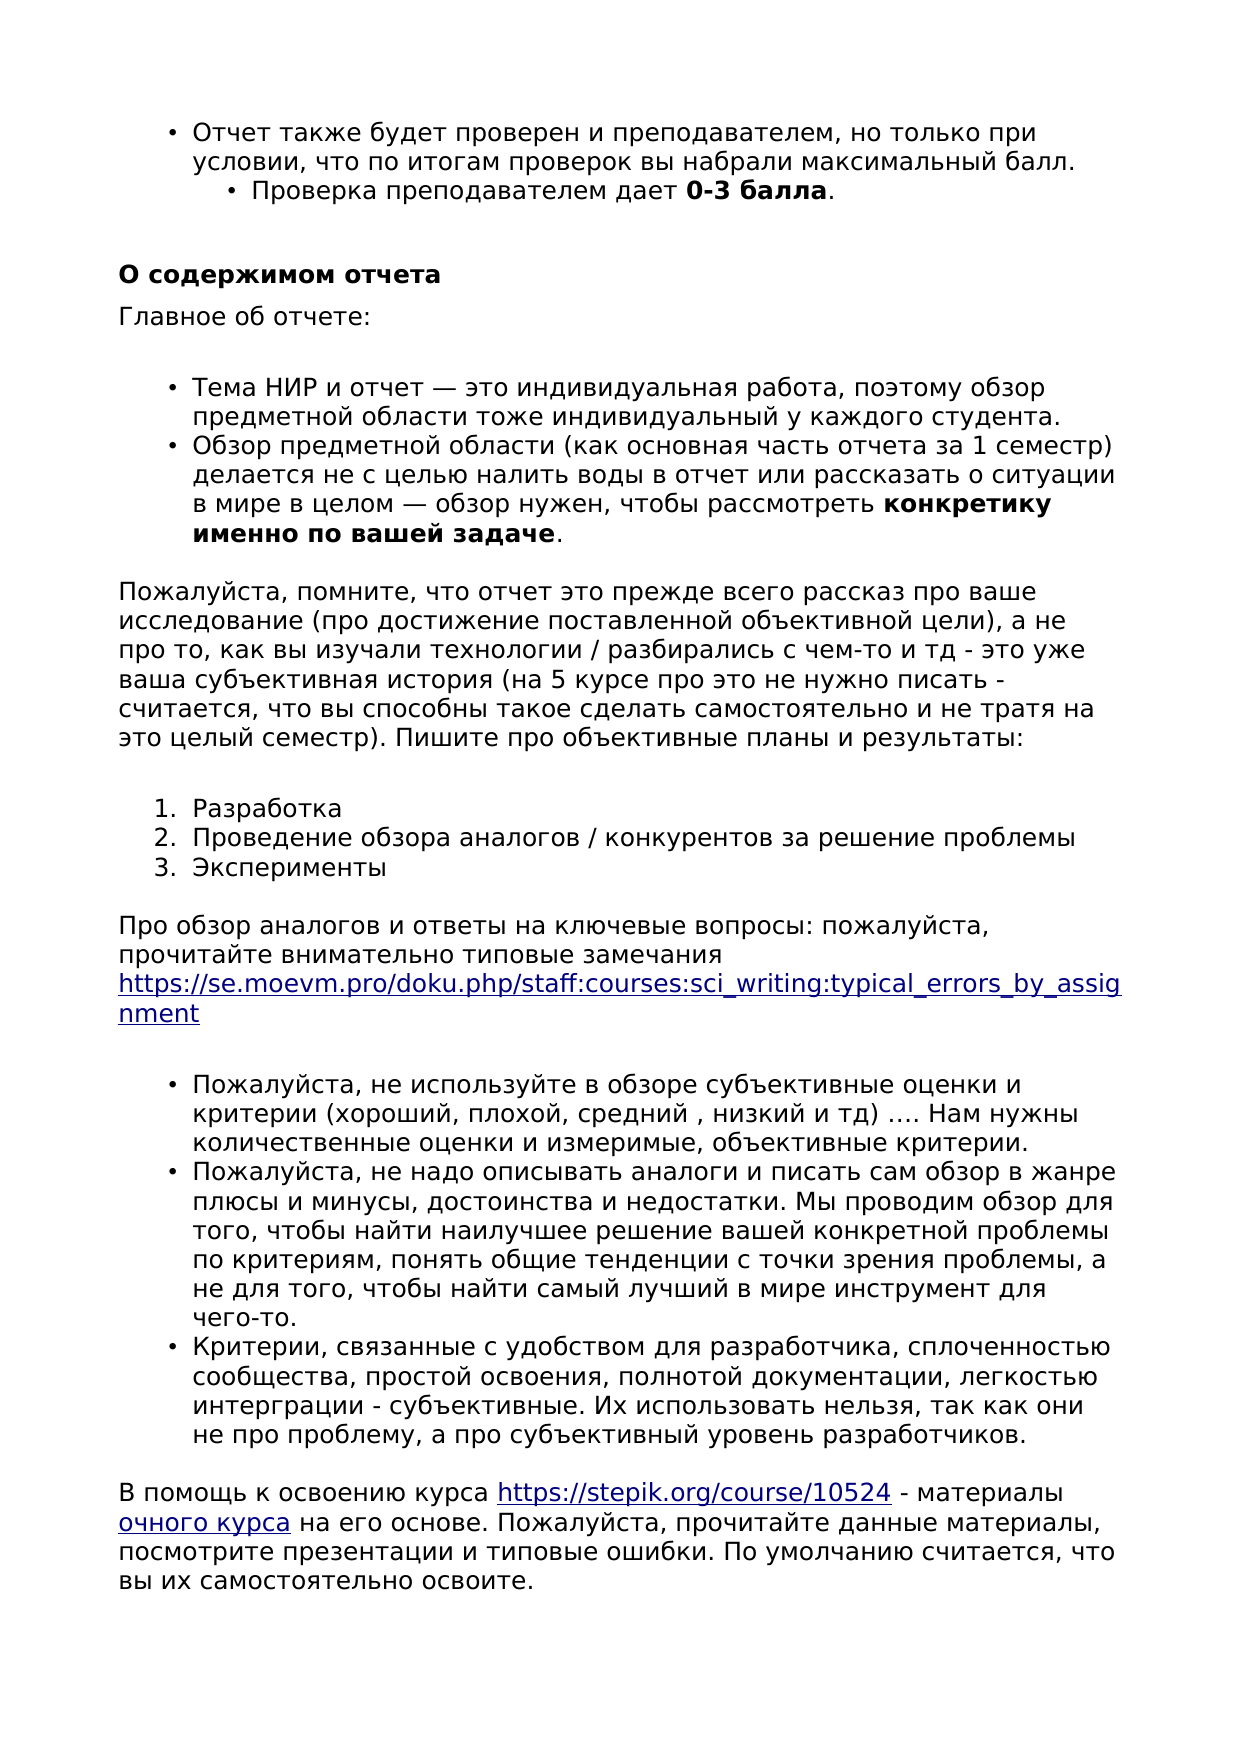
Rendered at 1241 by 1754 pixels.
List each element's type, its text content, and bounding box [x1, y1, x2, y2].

text Про обзор аналогов и ответы на ключевые вопросы: пожалуйста, прочитайте внимательно типовые замечания https://se.moevm.pro/doku.php/staff:courses:sci_writing:typical_errors_by_assig [118, 911, 1122, 995]
list Пожалуйста, не используйте в обзоре субъективные оценки и критерии (хороший, плохой, средний , низкий и тд) …. Нам нужны количественные оценки и измеримые, объективные критерии. [177, 1070, 1122, 1157]
text В помощь к освоению курса https://stepik.org/course/10524 - материалы очного курса на его основе. Пожалуйста, прочитайте данные материалы, посмотрите презентации и типовые ошибки. По умолчанию считается, что вы их самостоятельно освоите. [118, 1479, 1122, 1595]
list Разработка [177, 794, 1122, 823]
list Обзор предметной области (как основная часть отчета за 1 семестр) делается не с целью налить воды в отчет или рассказать о ситуации в мире в целом — обзор нужен, чтобы рассмотреть конкретику именно по вашей задаче. [177, 431, 1122, 548]
list Отчет также будет проверен и преподавателем, но только при условии, что по итогам проверок вы набрали максимальный балл. [177, 118, 1122, 176]
text nment [118, 996, 1122, 1028]
list Пожалуйста, не надо описывать аналоги и писать сам обзор в жанре плюсы и минусы, достоинства и недостатки. Мы проводим обзор для того, чтобы найти наилучшее решение вашей конкретной проблемы по критериям, понять общие тенденции с точки зрения проблемы, а не для того, чтобы найти самый лучший в мире инструмент для чего-то. [177, 1157, 1122, 1332]
text Главное об отчете: [118, 302, 1122, 331]
list Эксперименты [177, 853, 1122, 882]
list Проведение обзора аналогов / конкурентов за решение проблемы [177, 823, 1122, 853]
list Критерии, связанные с удобством для разработчика, сплоченностью сообщества, простой освоения, полнотой документации, легкостью интерграции - субъективные. Их использовать нельзя, так как они не про проблему, а про субъективный уровень разработчиков. [177, 1332, 1122, 1449]
list Проверка преподавателем дает 0-3 балла. [236, 176, 1122, 206]
subtitle О содержимом отчета [118, 260, 1122, 289]
list Тема НИР и отчет — это индивидуальная работа, поэтому обзор предметной области тоже индивидуальный у каждого студента. [177, 373, 1122, 431]
text Пожалуйста, помните, что отчет это прежде всего рассказ про ваше исследование (про достижение поставленной объективной цели), а не про то, как вы изучали технологии / разбирались с чем-то и тд - это уже ваша субъективная история (на 5 курсе про это не нужно писать - считается, что вы способны такое сделать самостоятельно и не тратя на это целый семестр). Пишите про объективные планы и результаты: [118, 577, 1122, 752]
